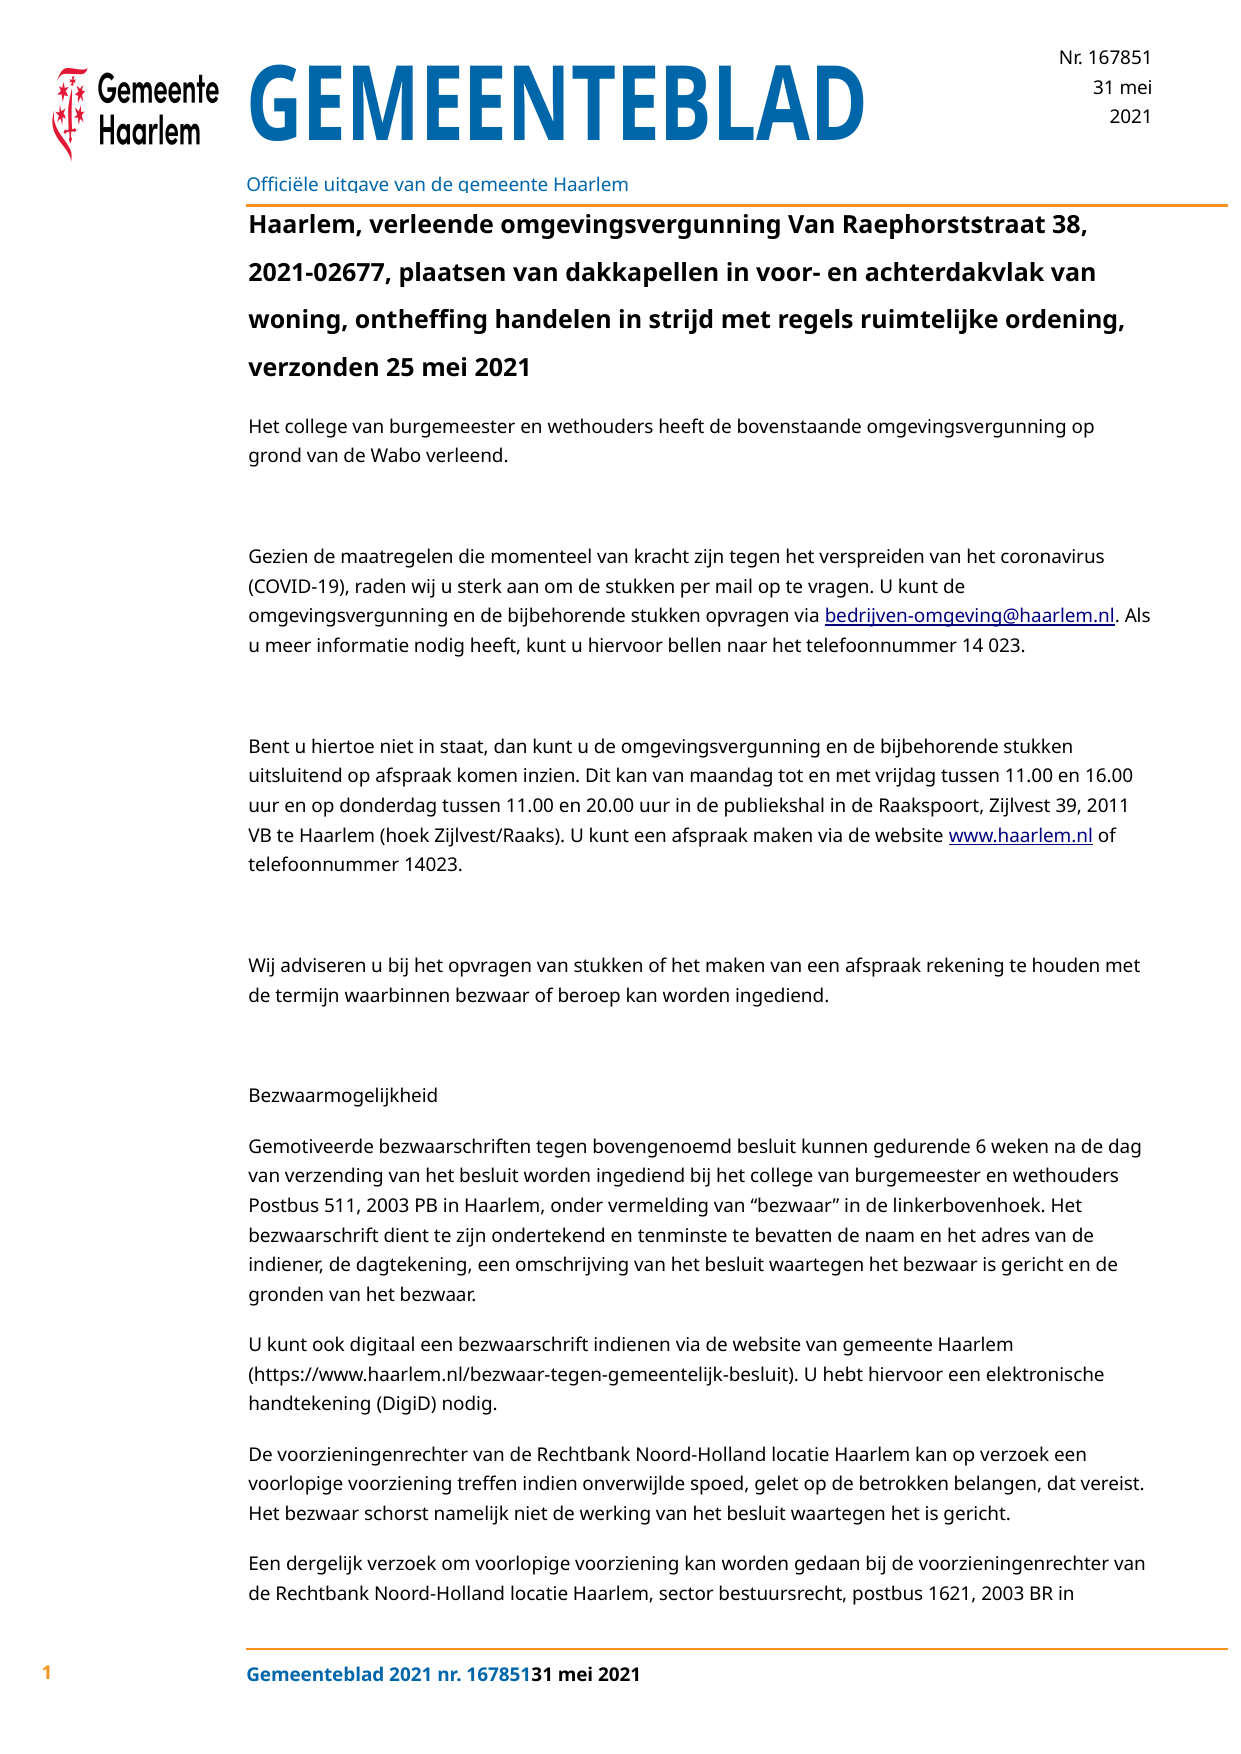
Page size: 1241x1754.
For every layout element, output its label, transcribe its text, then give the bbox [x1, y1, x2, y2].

picture [41, 47, 231, 172]
text Haarlem, verleende omgevingsvergunning Van Raephorststraat 38, 2021-02677, plaatsen van dakkapellen in voor- en achterdakvlak van woning, ontheffing handelen in strijd met regels ruimtelijke ordening, verzonden 25 mei 2021 [248, 207, 1152, 384]
text Bezwaarmogelijkheid [248, 1083, 1152, 1108]
text Een dergelijk verzoek om voorlopige voorziening kan worden gedaan bij de voorzieningenrechter van de Rechtbank Noord-Holland locatie Haarlem, sector bestuursrecht, postbus 1621, 2003 BR in [248, 1551, 1152, 1606]
text De voorzieningenrechter van de Rechtbank Noord-Holland locatie Haarlem kan op verzoek een voorlopige voorziening treffen indien onverwijlde spoed, gelet op de betrokken belangen, dat vereist. Het bezwaar schorst namelijk niet de werking van het besluit waartegen het is gericht. [248, 1441, 1152, 1526]
text Bent u hiertoe niet in staat, dan kunt u de omgevingsvergunning en de bijbehorende stukken uitsluitend op afspraak komen inzien. Dit kan van maandag tot en met vrijdag tussen 11.00 en 16.00 uur en op donderdag tussen 11.00 en 20.00 uur in de publiekshal in de Raakspoort, Zijlvest 39, 2011 VB te Haarlem (hoek Zijlvest/Raaks). U kunt een afspraak maken via de website www.haarlem.nl of telefoonnummer 14023. [248, 733, 1152, 877]
text Gemotiveerde bezwaarschriften tegen bovengenoemd besluit kunnen gedurende 6 weken na de dag van verzending van het besluit worden ingediend bij het college van burgemeester en wethouders Postbus 511, 2003 PB in Haarlem, onder vermelding van “bezwaar” in de linkerbovenhoek. Het bezwaarschrift dient te zijn ondertekend en tenminste te bevatten de naam en het adres van de indiener, de dagtekening, een omschrijving van het besluit waartegen het bezwaar is gericht en de gronden van het bezwaar. [248, 1133, 1152, 1307]
text Het college van burgemeester en wethouders heeft de bovenstaande omgevingsvergunning op grond van de Wabo verleend. [248, 413, 1152, 468]
text Wij adviseren u bij het opvragen van stukken of het maken van een afspraak rekening te houden met de termijn waarbinnen bezwaar of beroep kan worden ingediend. [248, 952, 1152, 1008]
text U kunt ook digitaal een bezwaarschrift indienen via de website van gemeente Haarlem (https://www.haarlem.nl/bezwaar-tegen-gemeentelijk-besluit). U hebt hiervoor een elektronische handtekening (DigiD) nodig. [248, 1331, 1152, 1416]
text Gezien de maatregelen die momenteel van kracht zijn tegen het verspreiden van het coronavirus (COVID-19), raden wij u sterk aan om de stukken per mail op te vragen. U kunt de omgevingsvergunning en de bijbehorende stukken opvragen via bedrijven-omgeving@haarlem.nl. Als u meer informatie nodig heeft, kunt u hiervoor bellen naar het telefoonnummer 14 023. [248, 543, 1152, 658]
